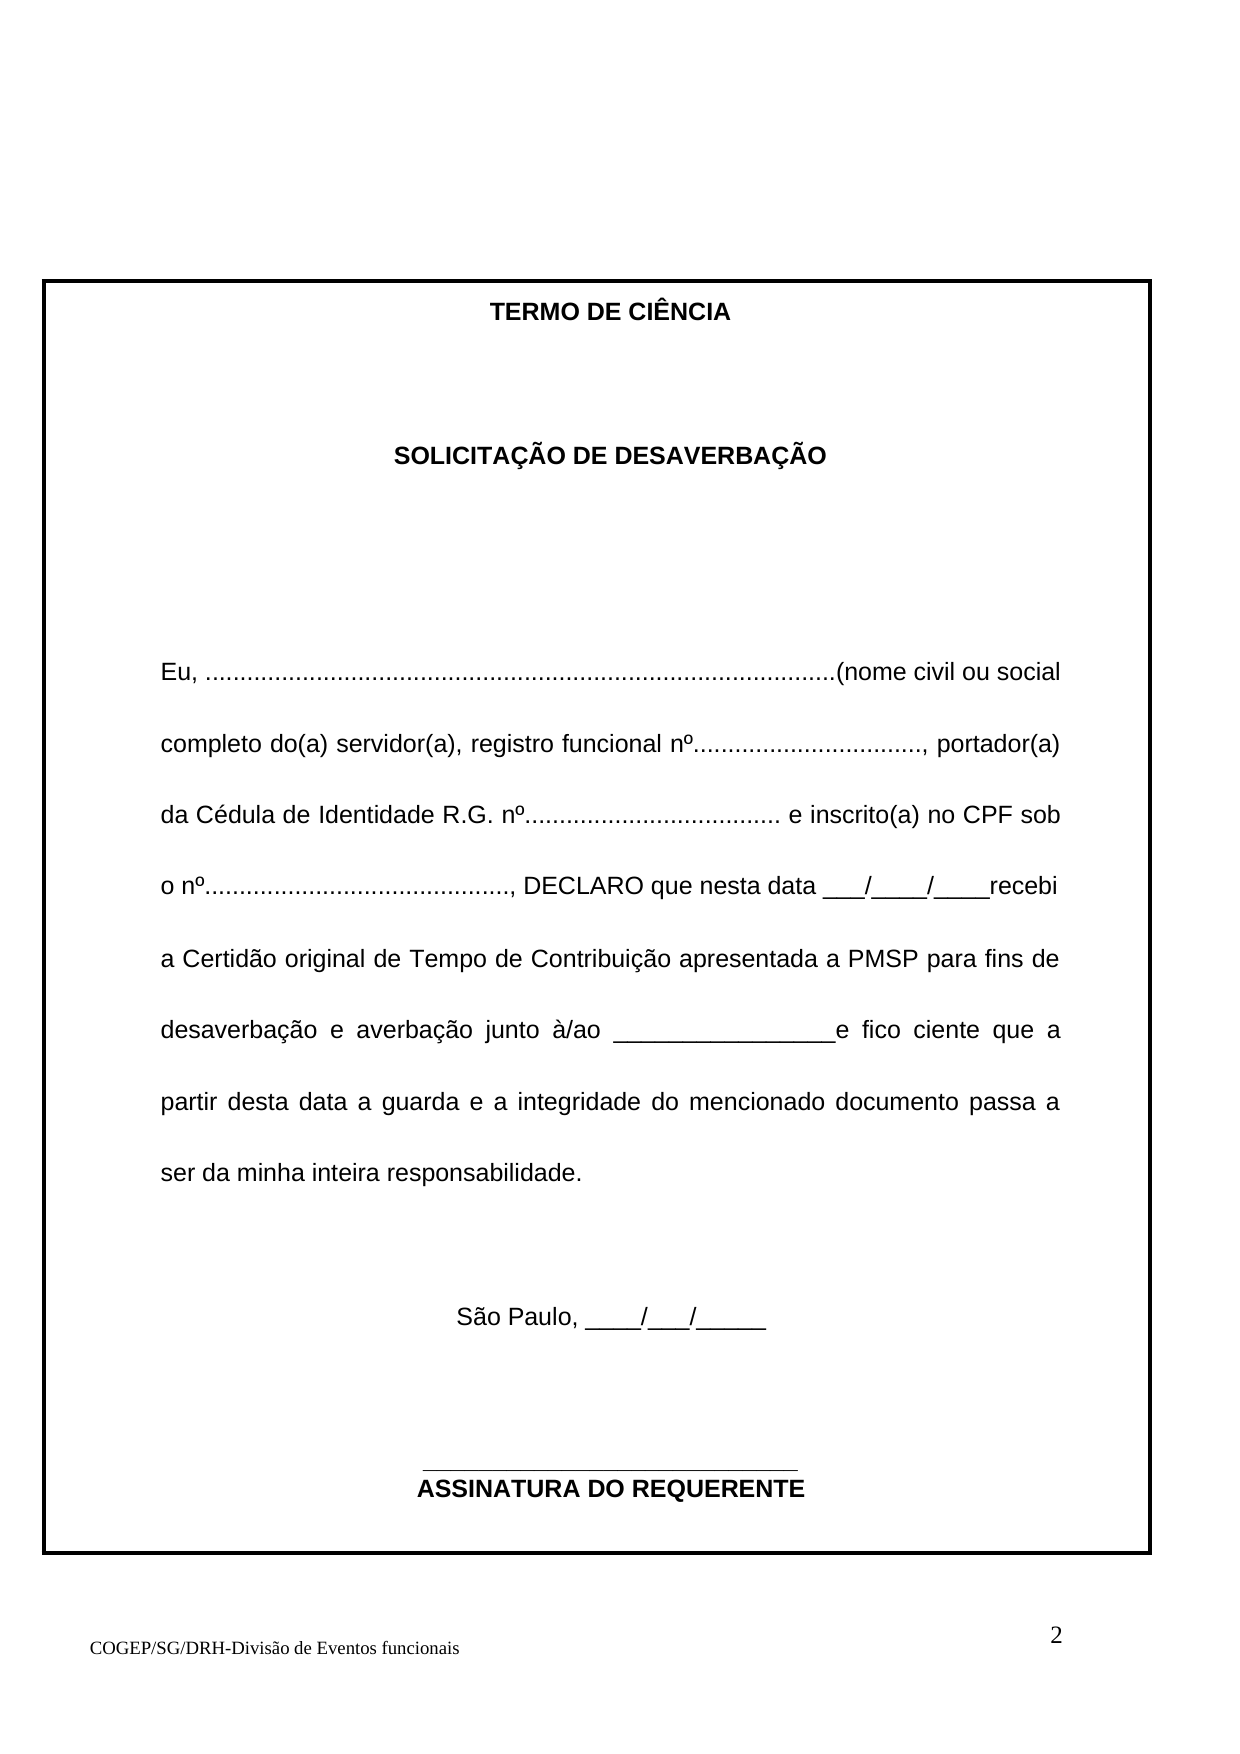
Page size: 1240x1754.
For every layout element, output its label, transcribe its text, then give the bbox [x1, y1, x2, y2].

text ASSINATURA DO REQUERENTE [417, 1474, 1089, 1503]
table_header COGEP/SG/DRH-Divisão de Eventos funcionais [90, 1620, 754, 1659]
table_cell [754, 1649, 1062, 1659]
text completo do(a) servidor(a), registro funcional nº................................., portador(a) da Cédula de Identidade R.G. nº..................................... e inscrito(a) no CPF sob o nº............................................, DECLARO que nesta data ___/____/____recebi [160, 729, 1062, 900]
text ___________________________ [423, 1445, 1089, 1474]
text Eu, ...........................................................................................(nome civil ou social [160, 657, 1089, 685]
text SOLICITAÇÃO DE DESAVERBAÇÃO [394, 441, 1089, 469]
text São Paulo, ____/___/_____ [456, 1302, 1089, 1331]
table_header 2 [754, 1620, 1062, 1649]
text a Certidão original de Tempo de Contribuição apresentada a PMSP para fins de desaverbação e averbação junto à/ao ________________e fico ciente que a partir desta data a guarda e a integridade do mencionado documento passa a ser da minha inteira responsabilidade. [160, 944, 1062, 1187]
text TERMO DE CIÊNCIA [489, 297, 1089, 326]
